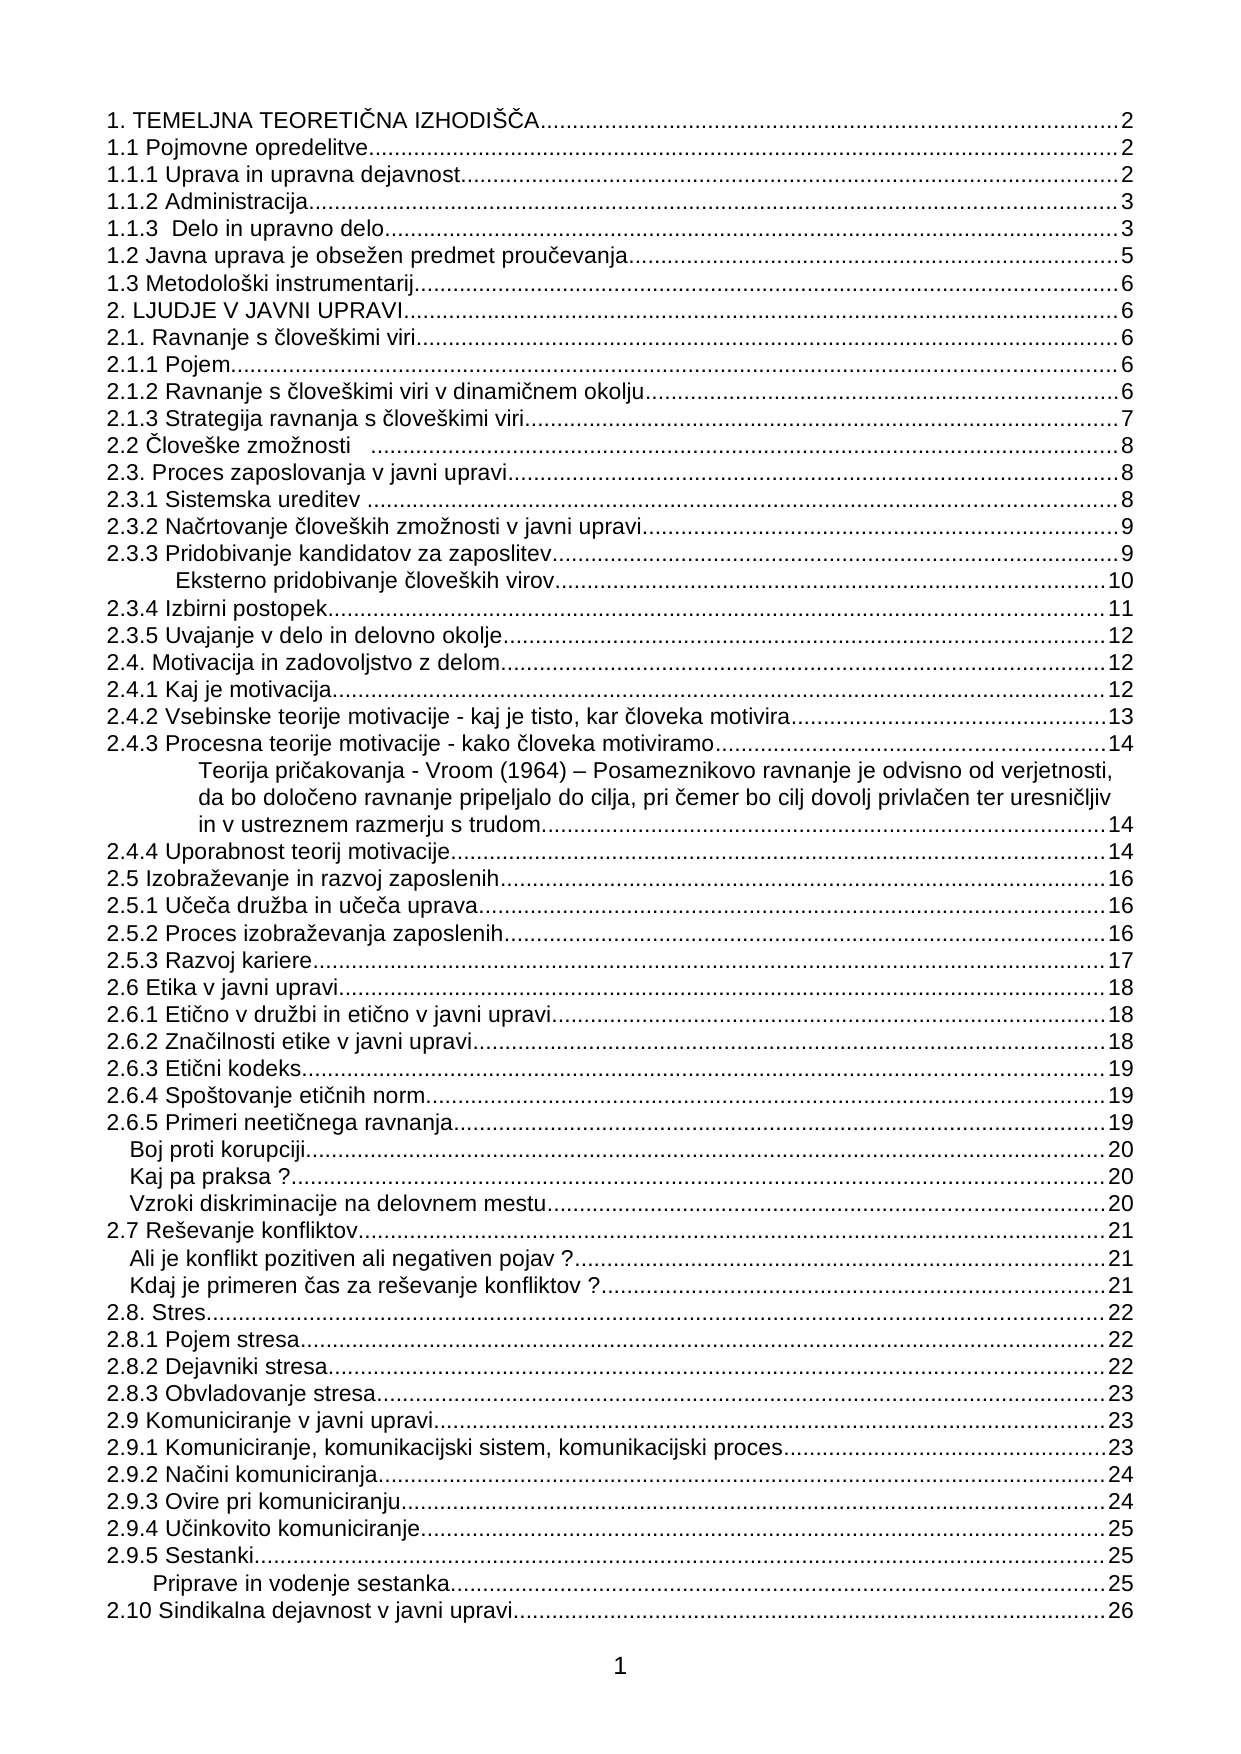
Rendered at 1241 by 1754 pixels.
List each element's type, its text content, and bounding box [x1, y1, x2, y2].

text 2.4.4 Uporabnost teorij motivacije 14 [106, 838, 1134, 865]
text 2.4. Motivacija in zadovoljstvo z delom 12 [106, 648, 1134, 675]
text 2.4.1 Kaj je motivacija 12 [106, 675, 1134, 702]
text 2.2 Človeške zmožnosti 8 [106, 431, 1134, 458]
text 2.1.2 Ravnanje s človeškimi viri v dinamičnem okolju 6 [106, 377, 1134, 404]
text 2.1. Ravnanje s človeškimi viri 6 [106, 323, 1134, 350]
text 2.9.2 Načini komuniciranja 24 [106, 1461, 1134, 1488]
text 2.9 Komuniciranje v javni upravi 23 [106, 1406, 1134, 1433]
text 2.6.5 Primeri neetičnega ravnanja 19 [106, 1108, 1134, 1136]
text 1. TEMELJNA TEORETIČNA IZHODIŠČA 2 [106, 106, 1134, 133]
text 2. LJUDJE V JAVNI UPRAVI 6 [106, 296, 1134, 323]
text 2.8. Stres 22 [106, 1298, 1134, 1325]
text 2.5 Izobraževanje in razvoj zaposlenih 16 [106, 865, 1134, 892]
text 2.6.1 Etično v družbi in etično v javni upravi 18 [106, 1000, 1134, 1027]
text 2.3.2 Načrtovanje človeških zmožnosti v javni upravi 9 [106, 513, 1134, 540]
text 2.3.1 Sistemska ureditev 8 [106, 486, 1134, 513]
text 1.1.3 Delo in upravno delo 3 [106, 215, 1134, 242]
text 2.3.3 Pridobivanje kandidatov za zaposlitev 9 [106, 540, 1134, 567]
text Kdaj je primeren čas za reševanje konfliktov ? 21 [129, 1271, 1134, 1298]
text 2.9.5 Sestanki 25 [106, 1542, 1134, 1569]
text 1.1.1 Uprava in upravna dejavnost 2 [106, 161, 1134, 188]
text 2.5.2 Proces izobraževanja zaposlenih 16 [106, 919, 1134, 946]
text 2.7 Reševanje konfliktov 21 [106, 1217, 1134, 1244]
text 2.6.3 Etični kodeks 19 [106, 1054, 1134, 1081]
text 2.1.3 Strategija ravnanja s človeškimi viri 7 [106, 404, 1134, 431]
text 2.6.4 Spoštovanje etičnih norm 19 [106, 1081, 1134, 1108]
text 2.4.3 Procesna teorije motivacije - kako človeka motiviramo 14 [106, 729, 1134, 756]
text 2.6.2 Značilnosti etike v javni upravi 18 [106, 1027, 1134, 1054]
text 2.1.1 Pojem 6 [106, 350, 1134, 377]
text 2.3.4 Izbirni postopek 11 [106, 594, 1134, 621]
text 1.1 Pojmovne opredelitve 2 [106, 133, 1134, 161]
text Teorija pričakovanja - Vroom (1964) – Posameznikovo ravnanje je odvisno od verjetnosti, da bo določeno ravnanje pripeljalo do cilja, pri čemer bo cilj dovolj privlačen ter uresničljiv in v ustreznem razmerju s trudom. 14 [198, 756, 1134, 838]
text 2.3. Proces zaposlovanja v javni upravi 8 [106, 458, 1134, 486]
text 1.3 Metodološki instrumentarij 6 [106, 269, 1134, 296]
text 2.8.1 Pojem stresa 22 [106, 1325, 1134, 1352]
text 2.9.3 Ovire pri komuniciranju 24 [106, 1488, 1134, 1515]
text Boj proti korupciji 20 [129, 1136, 1134, 1163]
text Priprave in vodenje sestanka 25 [152, 1569, 1134, 1596]
text 1.1.2 Administracija 3 [106, 188, 1134, 215]
text 2.5.3 Razvoj kariere 17 [106, 946, 1134, 973]
text 2.3.5 Uvajanje v delo in delovno okolje 12 [106, 621, 1134, 648]
text 2.10 Sindikalna dejavnost v javni upravi 26 [106, 1596, 1134, 1623]
text 2.9.1 Komuniciranje, komunikacijski sistem, komunikacijski proces 23 [106, 1433, 1134, 1461]
text Vzroki diskriminacije na delovnem mestu 20 [129, 1190, 1134, 1217]
text 2.8.3 Obvladovanje stresa 23 [106, 1379, 1134, 1406]
text 2.4.2 Vsebinske teorije motivacije - kaj je tisto, kar človeka motivira 13 [106, 702, 1134, 729]
text 2.6 Etika v javni upravi 18 [106, 973, 1134, 1000]
text 1.2 Javna uprava je obsežen predmet proučevanja 5 [106, 242, 1134, 269]
text Eksterno pridobivanje človeških virov 10 [175, 567, 1134, 594]
text 2.5.1 Učeča družba in učeča uprava 16 [106, 892, 1134, 919]
text 2.8.2 Dejavniki stresa 22 [106, 1352, 1134, 1379]
text Kaj pa praksa ? 20 [129, 1163, 1134, 1190]
text 2.9.4 Učinkovito komuniciranje 25 [106, 1515, 1134, 1542]
text Ali je konflikt pozitiven ali negativen pojav ? 21 [129, 1244, 1134, 1271]
